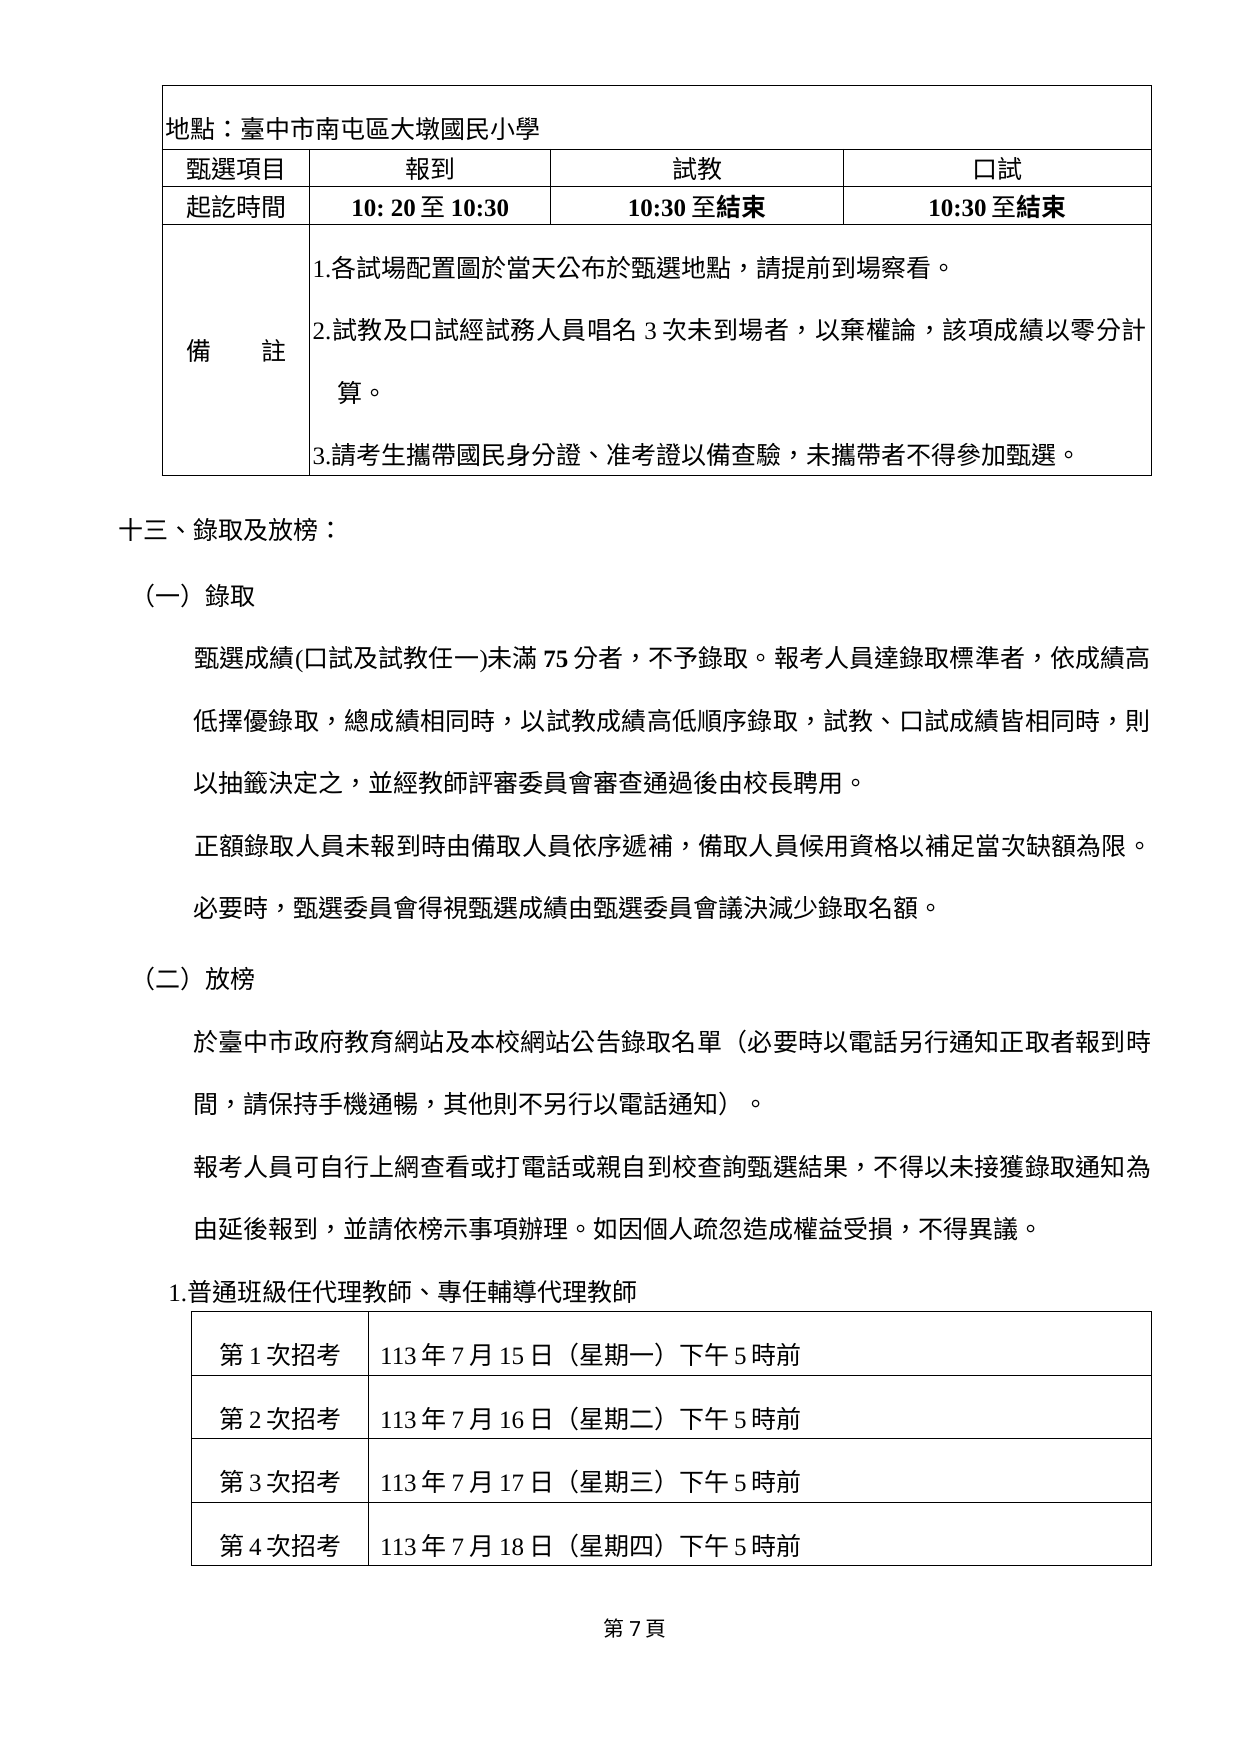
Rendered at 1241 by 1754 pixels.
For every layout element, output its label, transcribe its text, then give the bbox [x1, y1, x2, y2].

text 於臺中市政府教育網站及本校網站公告錄取名單（必要時以電話另行通知正取者報到時間，請保持手機通暢，其他則不另行以電話通知）。 [193, 999, 1152, 1124]
table_cell 試教 [551, 150, 843, 186]
text 甄選成績(口試及試教任一)未滿75分者，不予錄取。報考人員達錄取標準者，依成績高低擇優錄取，總成績相同時，以試教成績高低順序錄取，試教、口試成績皆相同時，則以抽籤決定之，並經教師評審委員會審查通過後由校長聘用。 [193, 615, 1152, 803]
table_cell 113年7月18日（星期四）下午5時前 [369, 1503, 1151, 1565]
table_cell 10:30至結束 [551, 187, 843, 223]
table_header 第1次招考 [192, 1312, 368, 1375]
text （一）錄取 [118, 553, 1152, 615]
text 報考人員可自行上網查看或打電話或親自到校查詢甄選結果，不得以未接獲錄取通知為由延後報到，並請依榜示事項辦理。如因個人疏忽造成權益受損，不得異議。 [193, 1124, 1152, 1249]
text 1.普通班級任代理教師、專任輔導代理教師 [168, 1249, 1152, 1311]
table_cell 第4次招考 [192, 1503, 368, 1565]
table_cell 10:30至結束 [844, 187, 1151, 223]
table_cell 報到 [310, 150, 550, 186]
table_cell 備 註 [163, 225, 309, 474]
table_cell 甄選項目 [163, 150, 309, 186]
table_cell 113年7月17日（星期三）下午5時前 [369, 1439, 1151, 1502]
table_cell 10: 20至10:30 [310, 187, 550, 223]
table_cell 第3次招考 [192, 1439, 368, 1502]
text （二）放榜 [118, 936, 1152, 999]
text 十三、錄取及放榜： [118, 510, 1152, 547]
table_cell 口試 [844, 150, 1151, 186]
table_cell 1.各試場配置圖於當天公布於甄選地點，請提前到場察看。 2.試教及口試經試務人員唱名3次未到場者，以棄權論，該項成績以零分計算。 3.請考生攜帶國民身分證、准考證以備查驗，未攜帶者不得參加甄選。 [310, 225, 1151, 474]
table_cell 起訖時間 [163, 187, 309, 223]
table_cell 第2次招考 [192, 1376, 368, 1438]
text 正額錄取人員未報到時由備取人員依序遞補，備取人員候用資格以補足當次缺額為限。必要時，甄選委員會得視甄選成績由甄選委員會議決減少錄取名額。 [193, 803, 1152, 928]
table_cell 113年7月16日（星期二）下午5時前 [369, 1376, 1151, 1438]
table_cell 地點：臺中市南屯區大墩國民小學 [163, 86, 1151, 149]
table_header 113年7月15日（星期一）下午5時前 [369, 1312, 1151, 1375]
